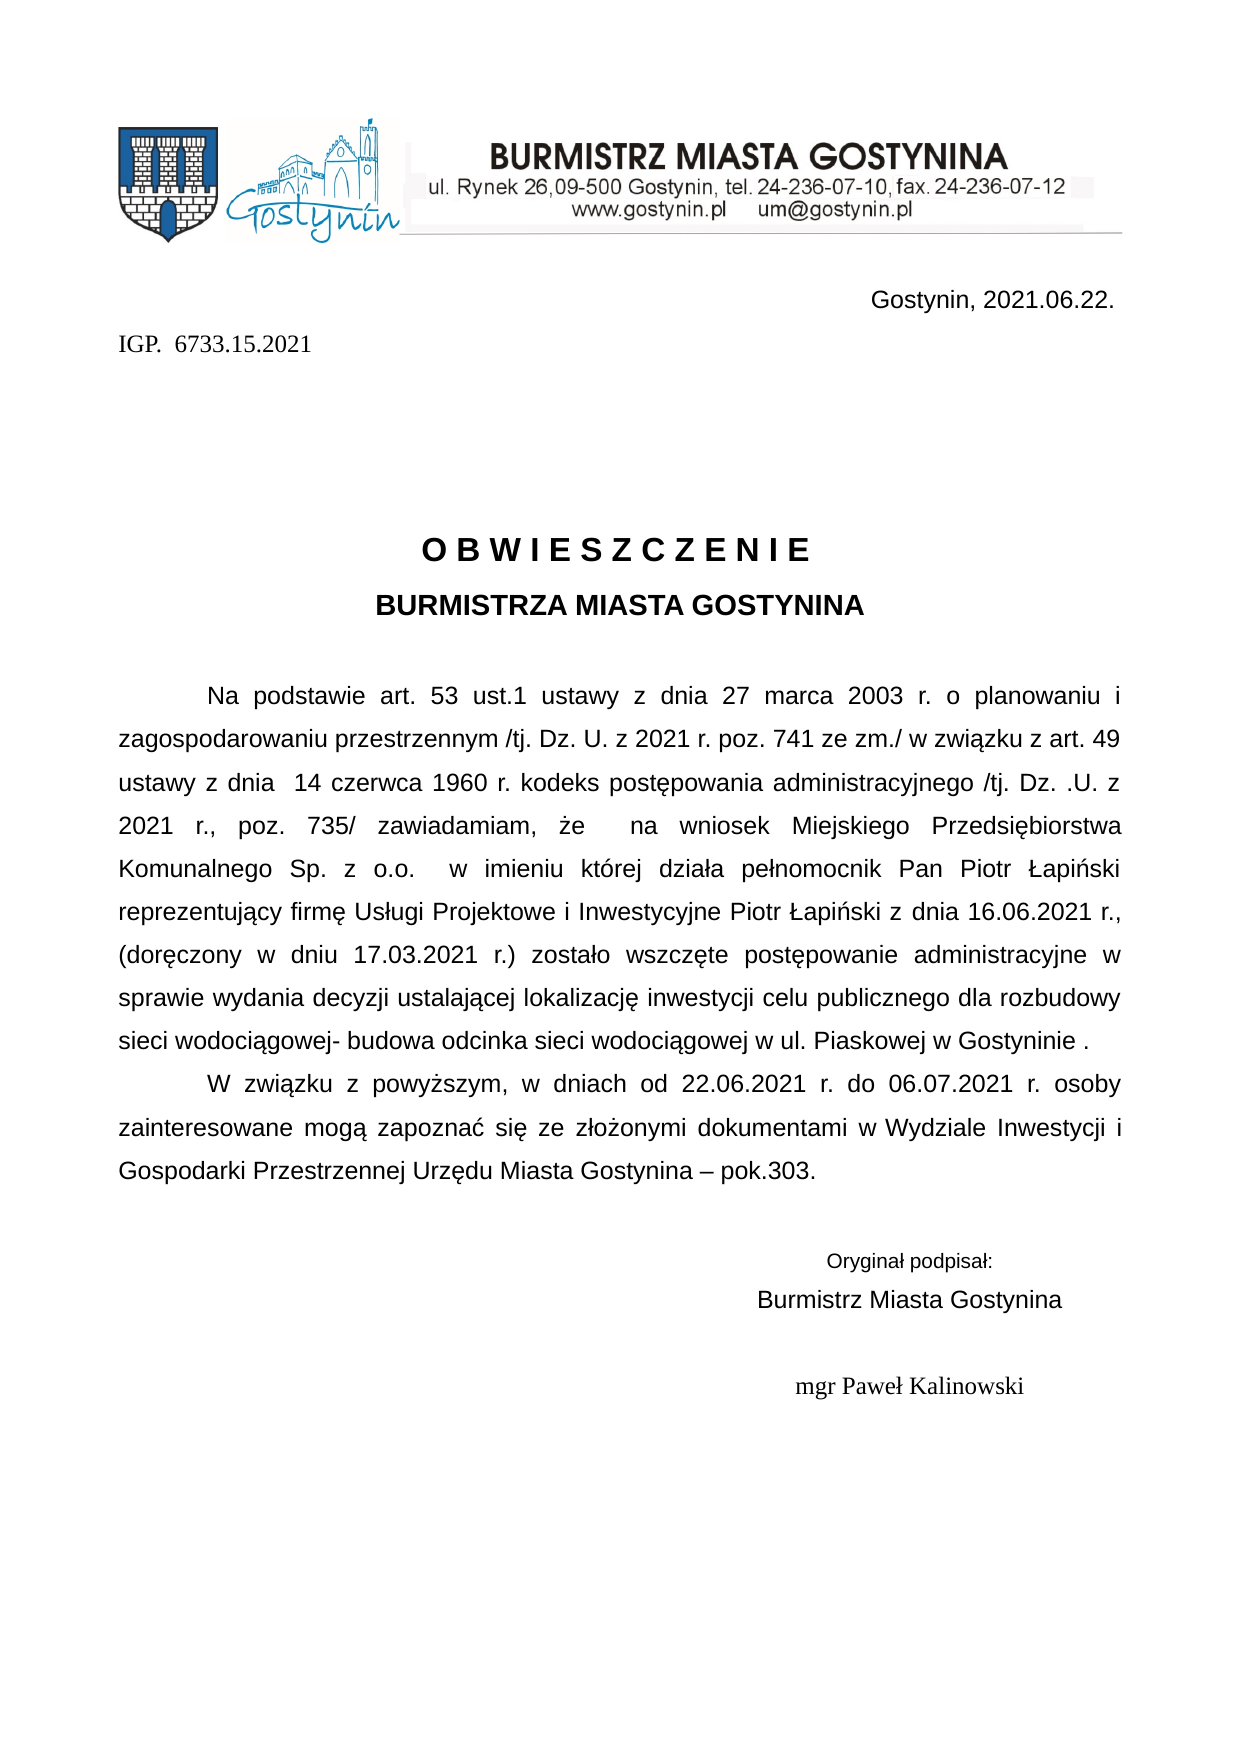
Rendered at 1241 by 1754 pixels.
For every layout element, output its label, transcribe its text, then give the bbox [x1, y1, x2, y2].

text BURMISTRZA MIASTA GOSTYNINA [118, 588, 1122, 621]
picture [118, 118, 1123, 243]
text mgr Paweł Kalinowski [118, 1371, 1122, 1400]
text Oryginał podpisał: [118, 1249, 1122, 1273]
text O B W I E S Z C Z E N I E [118, 530, 1122, 569]
text IGP. 6733.15.2021 [118, 329, 1122, 357]
text W związku z powyższym, w dniach od 22.06.2021 r. do 06.07.2021 r. osoby zainteresowane mogą zapoznać się ze złożonymi dokumentami w Wydziale Inwestycji i Gospodarki Przestrzennej Urzędu Miasta Gostynina – pok.303. [118, 1069, 1122, 1184]
text Na podstawie art. 53 ust.1 ustawy z dnia 27 marca 2003 r. o planowaniu i zagospodarowaniu przestrzennym /tj. Dz. U. z 2021 r. poz. 741 ze zm./ w związku z art. 49 ustawy z dnia 14 czerwca 1960 r. kodeks postępowania administracyjnego /tj. Dz. .U. z 2021 r., poz. 735/ zawiadamiam, że na wniosek Miejskiego Przedsiębiorstwa Komunalnego Sp. z o.o. w imieniu której działa pełnomocnik Pan Piotr Łapiński reprezentujący firmę Usługi Projektowe i Inwestycyjne Piotr Łapiński z dnia 16.06.2021 r., (doręczony w dniu 17.03.2021 r.) zostało wszczęte postępowanie administracyjne w sprawie wydania decyzji ustalającej lokalizację inwestycji celu publicznego dla rozbudowy sieci wodociągowej- budowa odcinka sieci wodociągowej w ul. Piaskowej w Gostyninie . [118, 681, 1122, 1055]
text Burmistrz Miasta Gostynina [118, 1285, 1122, 1314]
text Gostynin, 2021.06.22. [118, 286, 1122, 314]
